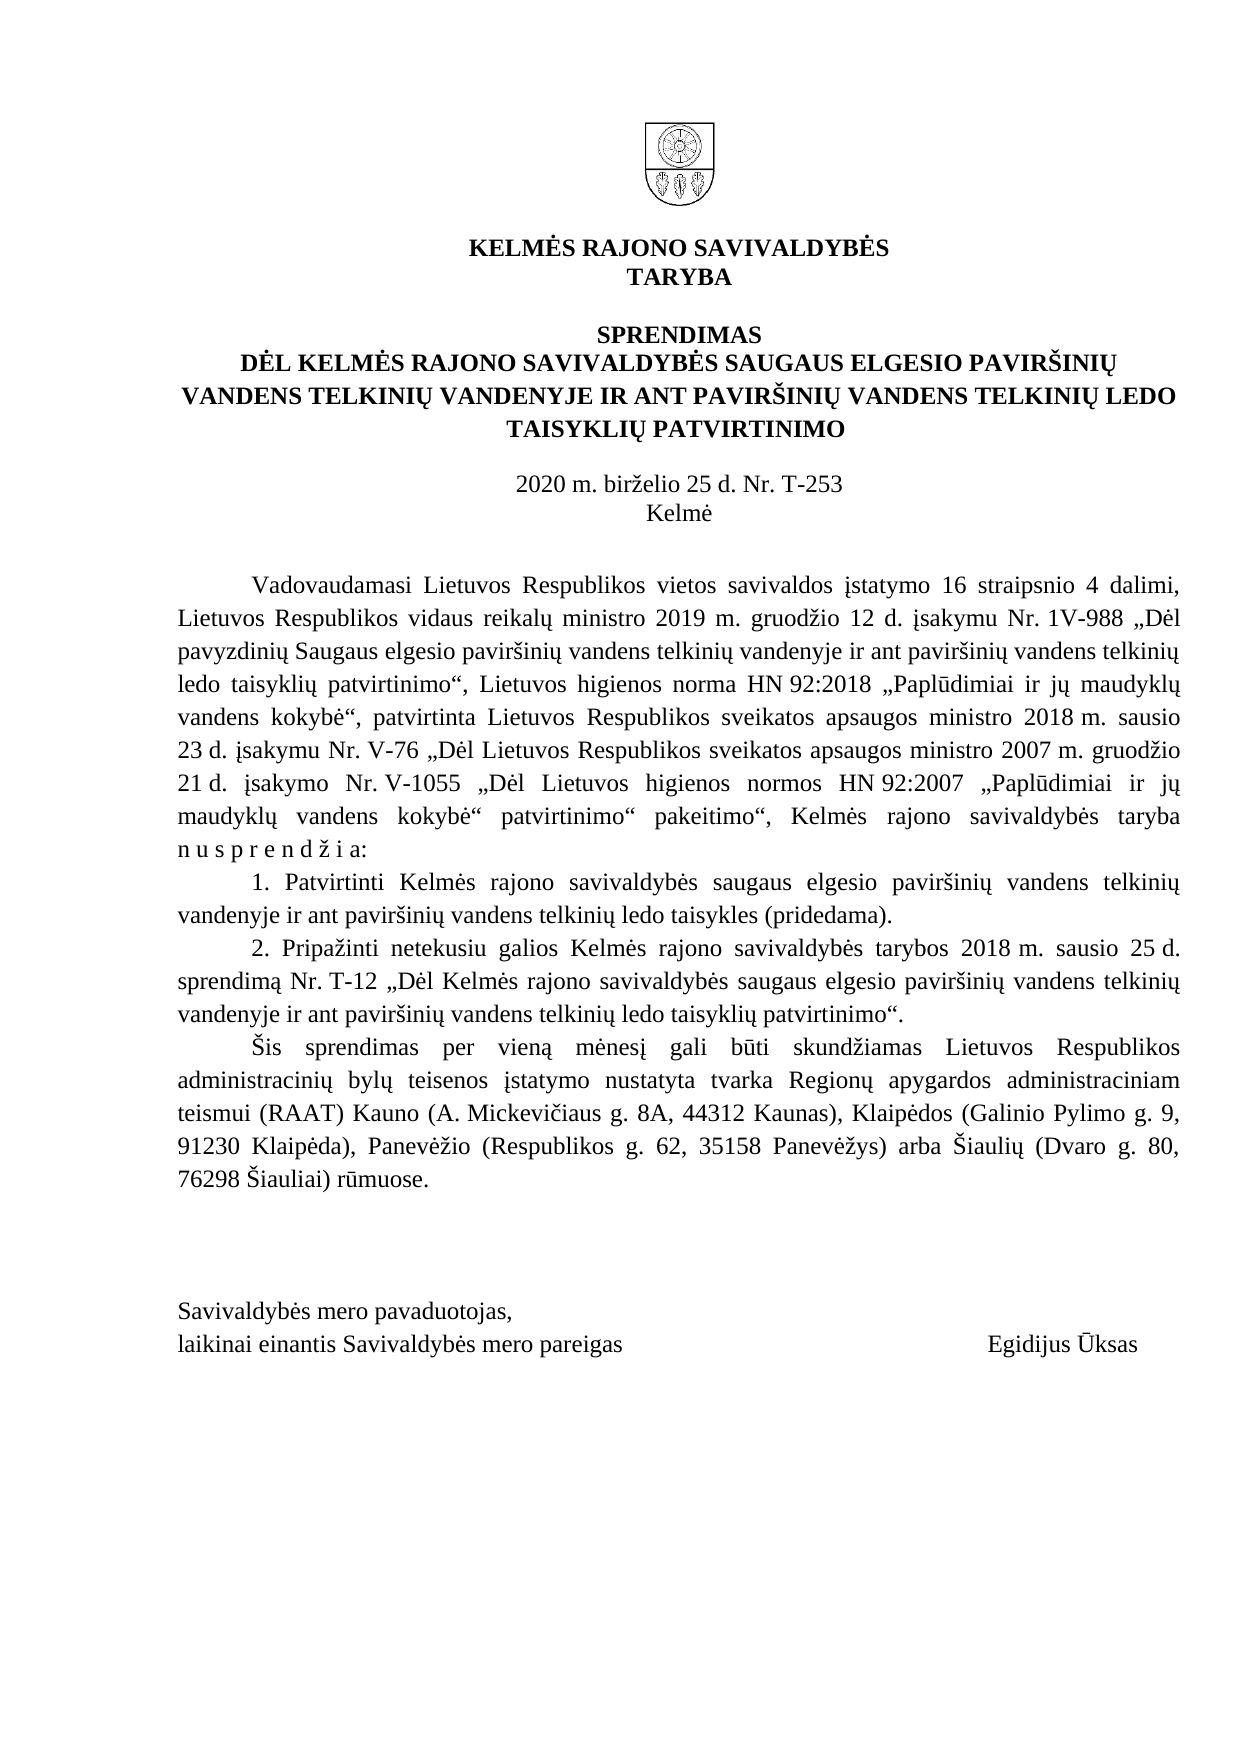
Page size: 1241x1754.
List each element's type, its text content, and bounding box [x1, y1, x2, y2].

text Savivaldybės mero pavaduotojas, [177, 1296, 1181, 1325]
text KELMĖS RAJONO SAVIVALDYBĖS [177, 233, 1181, 262]
text 2. Pripažinti netekusiu galios Kelmės rajono savivaldybės tarybos 2018 m. sausio 25 d. sprendimą Nr. T-12 „Dėl Kelmės rajono savivaldybės saugaus elgesio paviršinių vandens telkinių vandenyje ir ant paviršinių vandens telkinių ledo taisyklių patvirtinimo“. [177, 933, 1181, 1028]
text DĖL KELMĖS RAJONO SAVIVALDYBĖS SAUGAUS ELGESIO PAVIRŠINIŲ VANDENS TELKINIŲ VANDENYJE IR ANT PAVIRŠINIŲ VANDENS TELKINIŲ LEDO TAISYKLIŲ PATVIRTINIMO [177, 348, 1181, 443]
text laikinai einantis Savivaldybės mero pareigas Egidijus Ūksas [177, 1329, 1181, 1358]
text 2020 m. birželio 25 d. Nr. T-253 [177, 469, 1181, 498]
text Kelmė [177, 498, 1181, 527]
text TARYBA [177, 262, 1181, 291]
text SPRENDIMAS [177, 320, 1181, 348]
text 1. Patvirtinti Kelmės rajono savivaldybės saugaus elgesio paviršinių vandens telkinių vandenyje ir ant paviršinių vandens telkinių ledo taisykles (pridedama). [177, 867, 1181, 929]
text Šis sprendimas per vieną mėnesį gali būti skundžiamas Lietuvos Respublikos administracinių bylų teisenos įstatymo nustatyta tvarka Regionų apygardos administraciniam teismui (RAAT) Kauno (A. Mickevičiaus g. 8A, 44312 Kaunas), Klaipėdos (Galinio Pylimo g. 9, 91230 Klaipėda), Panevėžio (Respublikos g. 62, 35158 Panevėžys) arba Šiaulių (Dvaro g. 80, 76298 Šiauliai) rūmuose. [177, 1032, 1181, 1193]
text Vadovaudamasi Lietuvos Respublikos vietos savivaldos įstatymo 16 straipsnio 4 dalimi, Lietuvos Respublikos vidaus reikalų ministro 2019 m. gruodžio 12 d. įsakymu Nr. 1V-988 „Dėl pavyzdinių Saugaus elgesio paviršinių vandens telkinių vandenyje ir ant paviršinių vandens telkinių ledo taisyklių patvirtinimo“, Lietuvos higienos norma HN 92:2018 „Paplūdimiai ir jų maudyklų vandens kokybė“, patvirtinta Lietuvos Respublikos sveikatos apsaugos ministro 2018 m. sausio 23 d. įsakymu Nr. V‑76 „Dėl Lietuvos Respublikos sveikatos apsaugos ministro 2007 m. gruodžio 21 d. įsakymo Nr. V-1055 „Dėl Lietuvos higienos normos HN 92:2007 „Paplūdimiai ir jų maudyklų vandens kokybė“ patvirtinimo“ pakeitimo“, Kelmės rajono savivaldybės taryba nusprendžia: [177, 570, 1181, 863]
